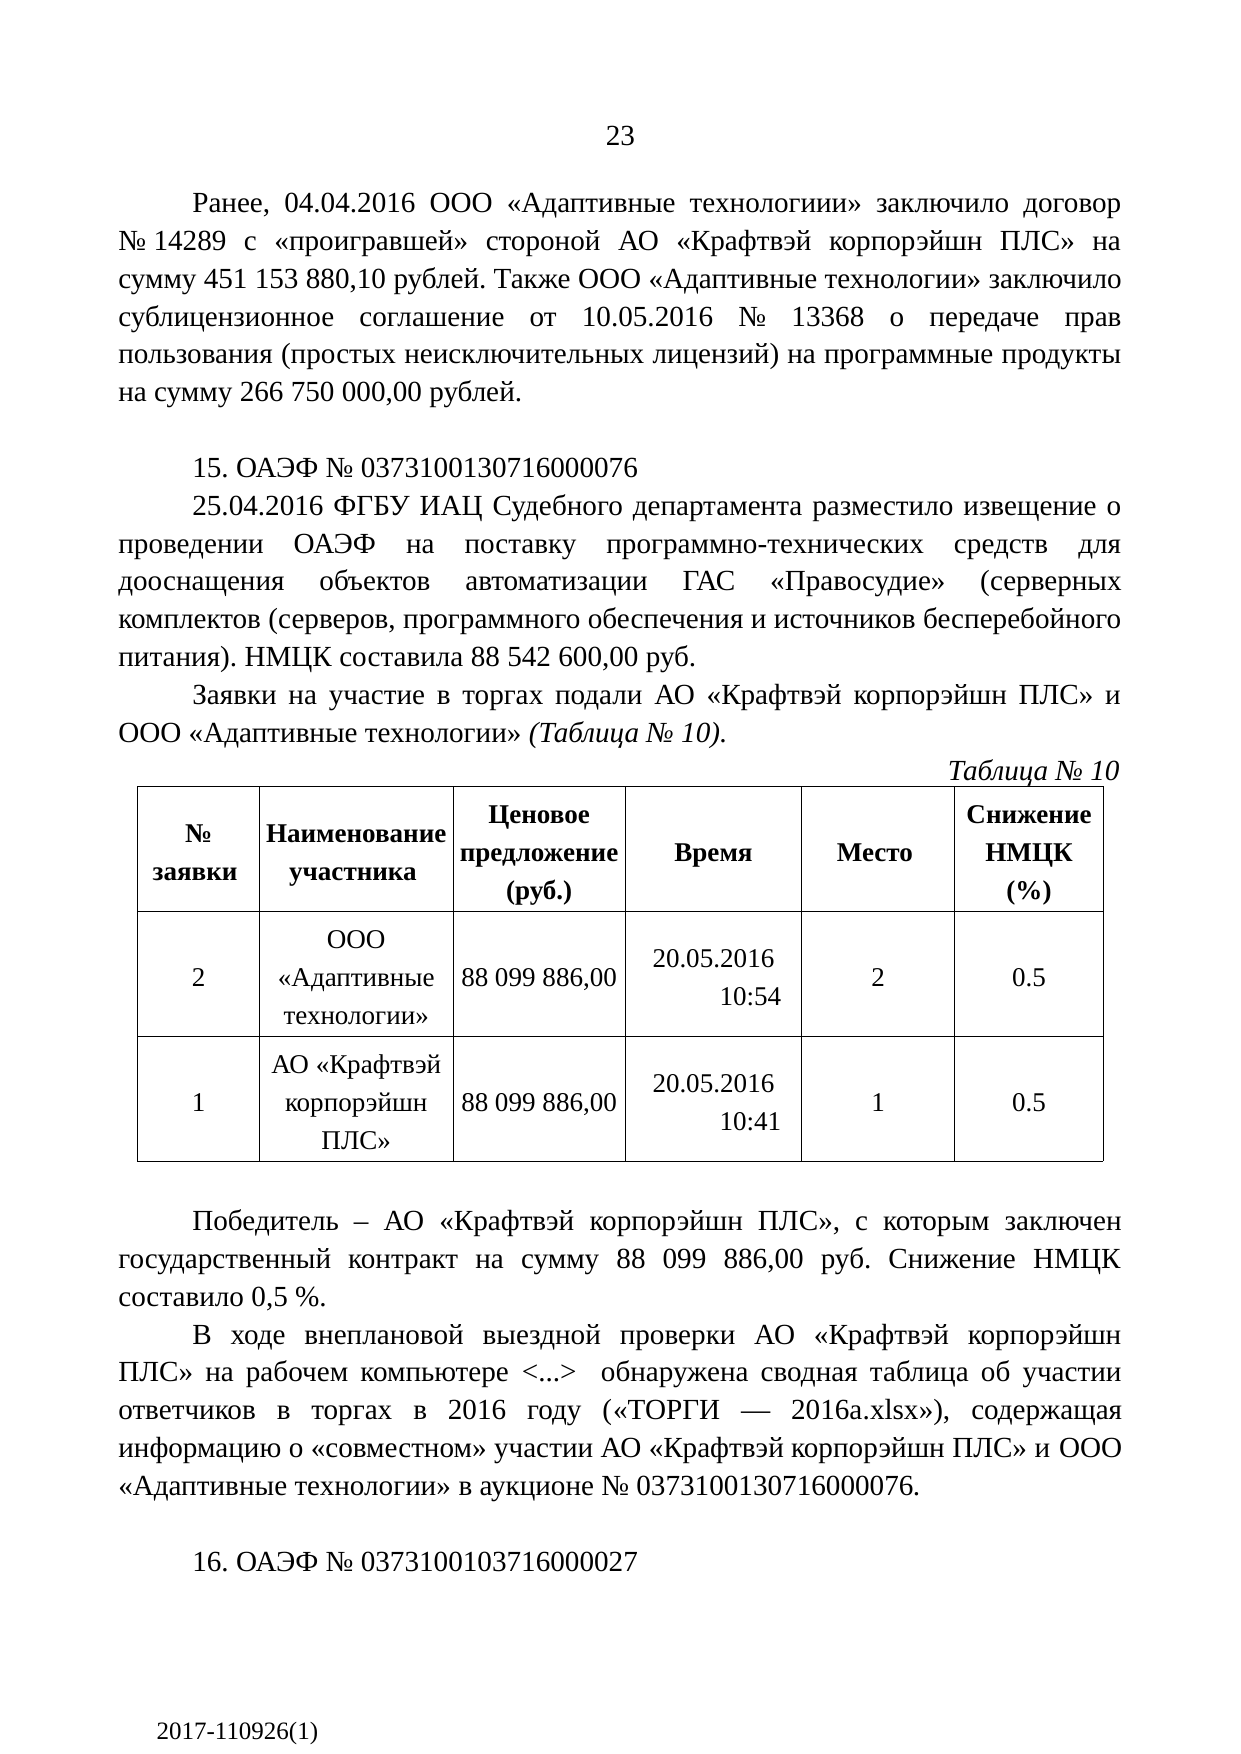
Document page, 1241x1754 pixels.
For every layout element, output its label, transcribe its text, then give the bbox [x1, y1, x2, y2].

table_cell 2 [802, 912, 954, 1036]
table_header Снижение НМЦК (%) [955, 787, 1103, 911]
table_header Ценовое предложение (руб.) [454, 787, 625, 911]
table_cell 2 [138, 912, 259, 1036]
text 25.04.2016 ФГБУ ИАЦ Судебного департамента разместило извещение о проведении ОАЭФ на поставку программно-технических средств для дооснащения объектов автоматизации ГАС «Правосудие» (серверных комплектов (серверов, программного обеспечения и источников бесперебойного питания). НМЦК составила 88 542 600,00 руб. [118, 484, 1122, 673]
table_cell 0,5 [955, 912, 1103, 1036]
text Ранее, 04.04.2016 ООО «Адаптивные технологиии» заключило договор № 14289 с «проигравшей» стороной АО «Крафтвэй корпорэйшн ПЛС» на сумму 451 153 880,10 рублей. Также ООО «Адаптивные технологии» заключило сублицензионное соглашение от 10.05.2016 № 13368 о передаче прав пользования (простых неисключительных лицензий) на программные продукты на сумму 266 750 000,00 рублей. [118, 181, 1122, 408]
table_cell 1 [138, 1037, 259, 1161]
table_header Место [802, 787, 954, 911]
table_cell ООО «Адаптивные технологии» [260, 912, 453, 1036]
text Таблица № 10 [118, 748, 1122, 786]
table_cell 88 099 886,00 [454, 912, 625, 1036]
text В ходе внеплановой выездной проверки АО «Крафтвэй корпорэйшн ПЛС» на рабочем компьютере <...> обнаружена сводная таблица об участии ответчиков в торгах в 2016 году («ТОРГИ — 2016а.xlsx»), содержащая информацию о «совместном» участии АО «Крафтвэй корпорэйшн ПЛС» и ООО «Адаптивные технологии» в аукционе № 0373100130716000076. [118, 1312, 1122, 1502]
table_header Наименование участника [260, 787, 453, 911]
text 15. ОАЭФ № 0373100130716000076 [118, 446, 1122, 484]
table_cell 1 [802, 1037, 954, 1161]
table_cell 20.05.2016 10:41 [626, 1037, 801, 1161]
table_header № заявки [138, 787, 259, 911]
table_cell 0,5 [955, 1037, 1103, 1161]
table_header Время [626, 787, 801, 911]
text Заявки на участие в торгах подали АО «Крафтвэй корпорэйшн ПЛС» и ООО «Адаптивные технологии» (Таблица № 10). [118, 673, 1122, 748]
text 16. ОАЭФ № 0373100103716000027 [118, 1539, 1122, 1577]
table_cell АО «Крафтвэй корпорэйшн ПЛС» [260, 1037, 453, 1161]
text Победитель – АО «Крафтвэй корпорэйшн ПЛС», с которым заключен государственный контракт на сумму 88 099 886,00 руб. Снижение НМЦК составило 0,5 %. [118, 1199, 1122, 1312]
table_cell 88 099 886,00 [454, 1037, 625, 1161]
table_cell 20.05.2016 10:54 [626, 912, 801, 1036]
